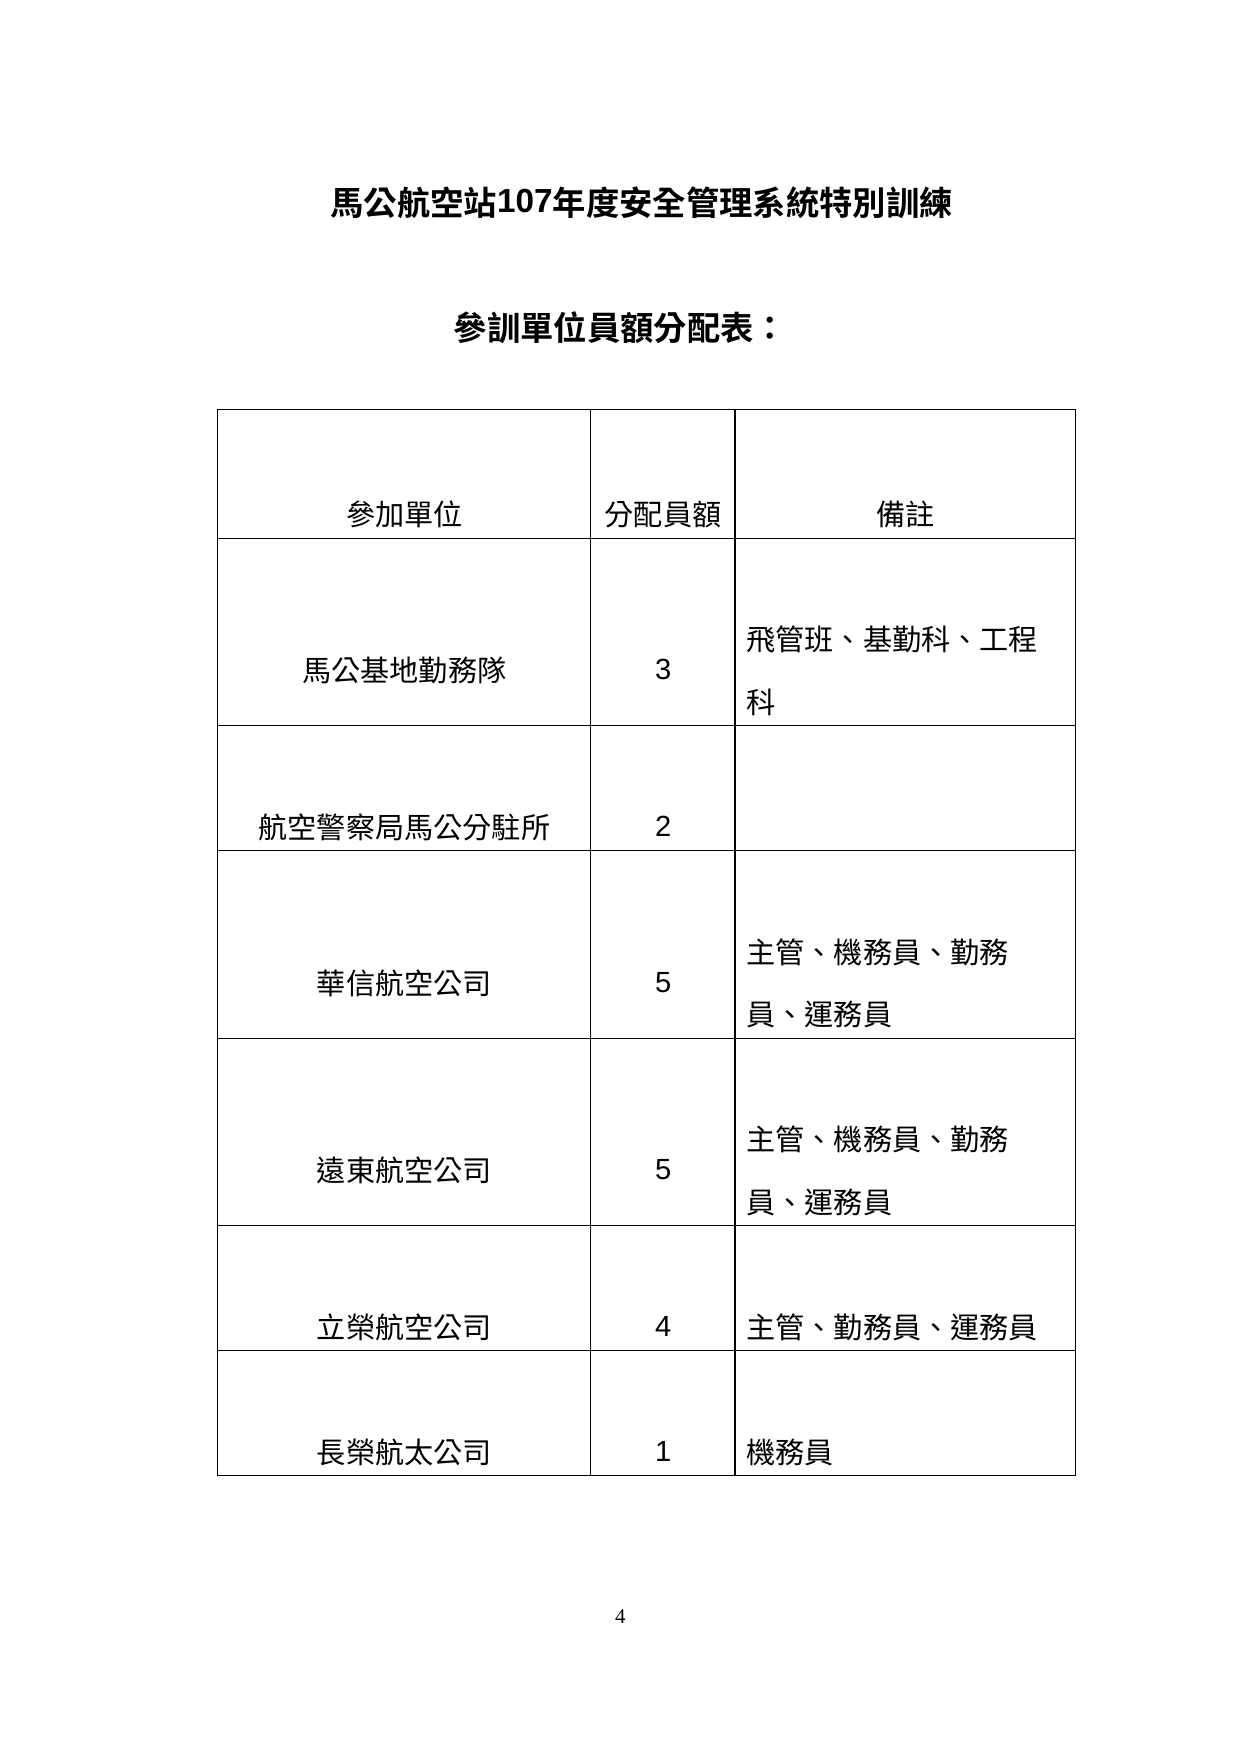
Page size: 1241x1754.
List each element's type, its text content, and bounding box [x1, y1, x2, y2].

table_header 參加單位 [218, 410, 590, 538]
table_cell 1 [591, 1351, 734, 1475]
table_cell 2 [591, 726, 734, 850]
table_cell 遠東航空公司 [218, 1039, 590, 1225]
table_cell 立榮航空公司 [218, 1226, 590, 1350]
table_header 分配員額 [591, 410, 734, 538]
table_cell 航空警察局馬公分駐所 [218, 726, 590, 850]
table_cell 長榮航太公司 [218, 1351, 590, 1475]
table_cell 機務員 [736, 1351, 1075, 1475]
table_cell [736, 726, 1075, 850]
table_cell 華信航空公司 [218, 851, 590, 1038]
text 參訓單位員額分配表： [188, 284, 1053, 346]
table_cell 馬公基地勤務隊 [218, 539, 590, 725]
text 馬公航空站107年度安全管理系統特別訓練 [230, 159, 1053, 221]
table_cell 主管、機務員、勤務員、運務員 [736, 851, 1075, 1038]
table_header 備註 [736, 410, 1075, 538]
table_cell 主管、機務員、勤務員、運務員 [736, 1039, 1075, 1225]
table_cell 飛管班、基勤科、工程科 [736, 539, 1075, 725]
table_cell 主管、勤務員、運務員 [736, 1226, 1075, 1350]
table_cell 5 [591, 851, 734, 1038]
table_cell 5 [591, 1039, 734, 1225]
table_cell 3 [591, 539, 734, 725]
table_cell 4 [591, 1226, 734, 1350]
